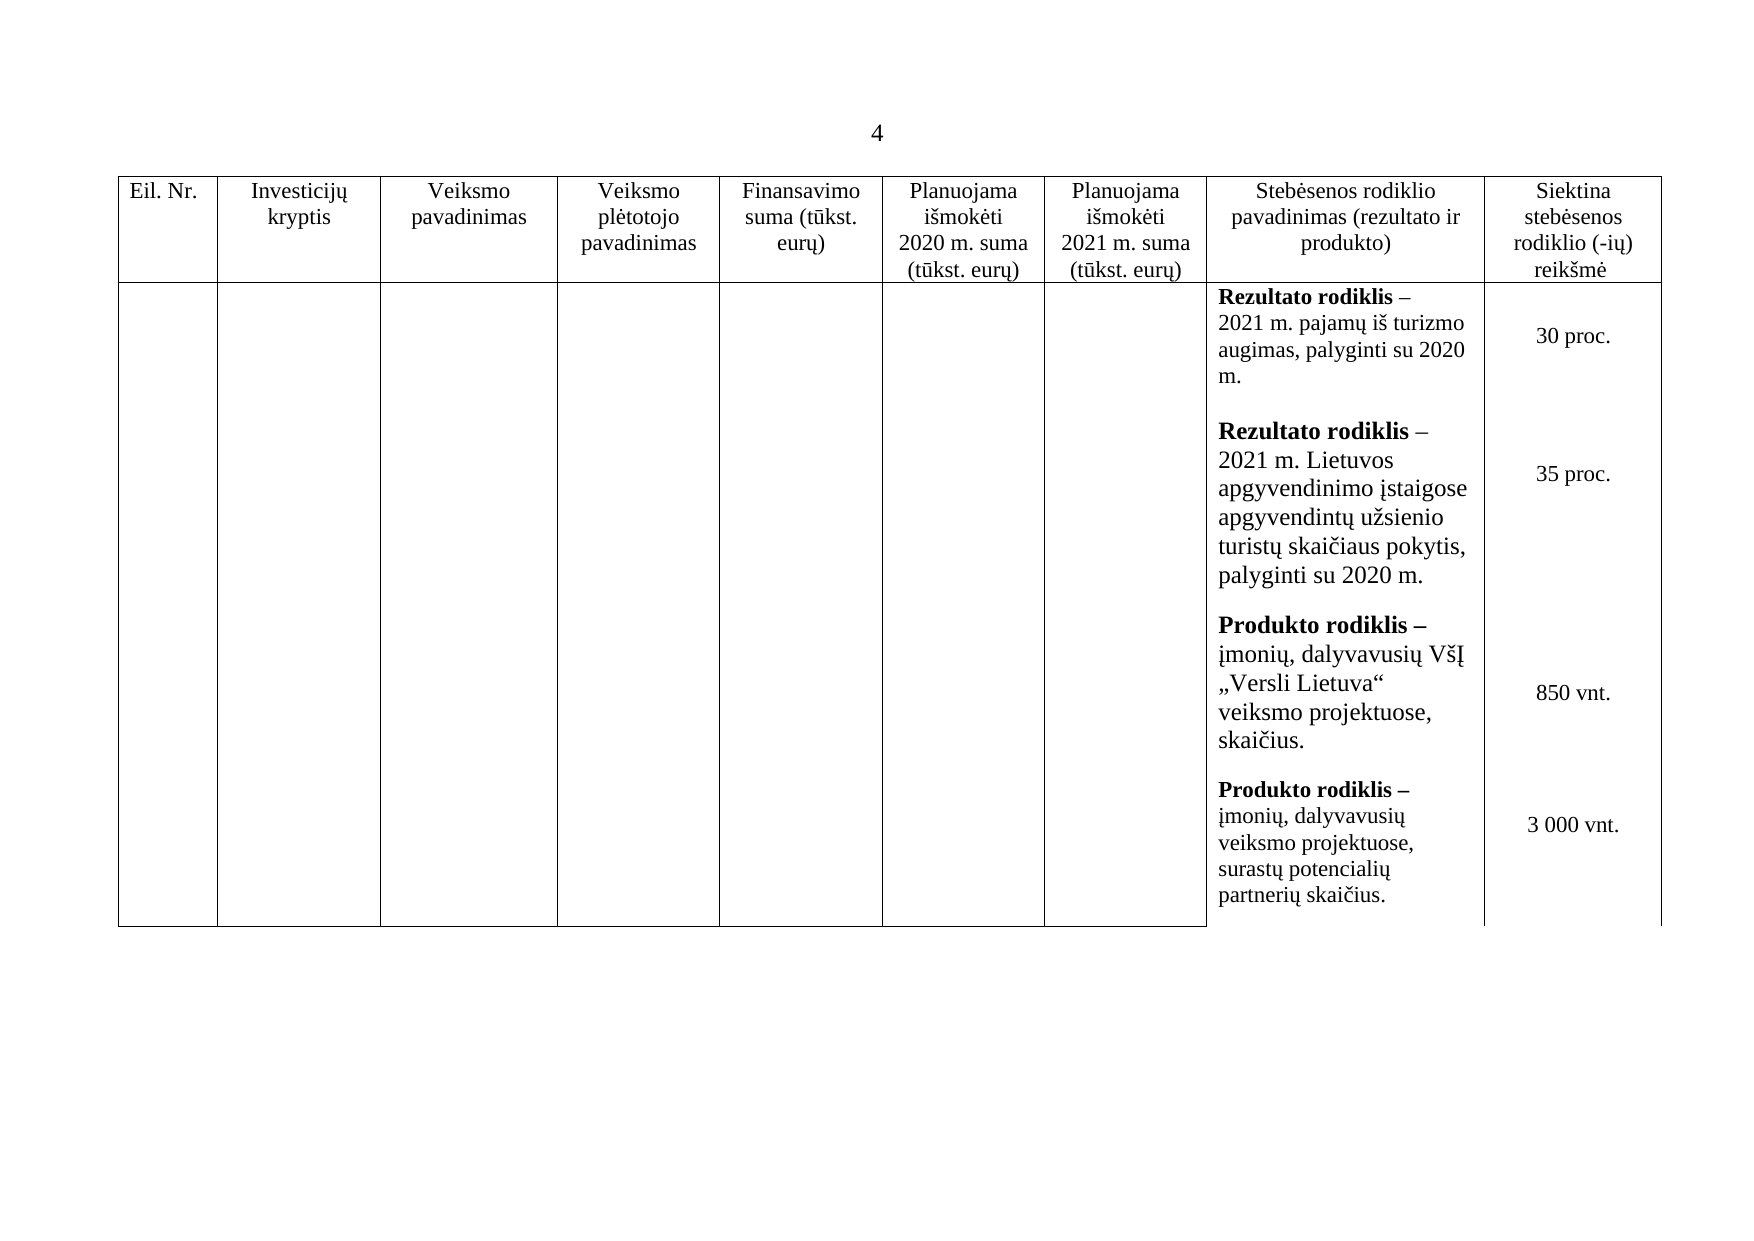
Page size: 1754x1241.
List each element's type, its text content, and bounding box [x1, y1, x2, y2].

table_header Finansavimo suma (tūkst. eurų) [720, 177, 882, 282]
table_cell Produkto rodiklis –įmonių, dalyvavusių veiksmo projektuose, surastų potencialių partnerių skaičius. [1207, 775, 1484, 926]
table_cell [1045, 283, 1206, 926]
table_cell Rezultato rodiklis – 2021 m. pajamų iš turizmo augimas, palyginti su 2020 m. [1207, 283, 1484, 415]
table_header Veiksmo plėtotojo pavadinimas [558, 177, 719, 282]
table_cell [720, 283, 882, 926]
table_header Planuojama išmokėti 2021 m. suma (tūkst. eurų) [1045, 177, 1206, 282]
table_cell [218, 283, 380, 926]
table_cell [883, 283, 1044, 926]
table_header Eil. Nr. [119, 177, 217, 282]
table_header Veiksmo pavadinimas [381, 177, 557, 282]
table_header Investicijų kryptis [218, 177, 380, 282]
table_cell 3 000 vnt. [1485, 775, 1661, 926]
table_cell 850 vnt. [1485, 609, 1661, 775]
table_cell Rezultato rodiklis – 2021 m. Lietuvos apgyvendinimo įstaigose apgyvendintų užsienio turistų skaičiaus pokytis, palyginti su 2020 m. [1207, 415, 1484, 609]
table_header Planuojama išmokėti 2020 m. suma (tūkst. eurų) [883, 177, 1044, 282]
table_cell [558, 283, 719, 926]
table_cell 35 proc. [1485, 415, 1661, 609]
table_header Stebėsenos rodiklio pavadinimas (rezultato ir produkto) [1207, 177, 1484, 282]
table_cell 30 proc. [1485, 283, 1661, 415]
table_cell Produkto rodiklis –įmonių, dalyvavusių VšĮ „Versli Lietuva“ veiksmo projektuose, skaičius. [1207, 609, 1484, 775]
table_header Siektina stebėsenos rodiklio (-ių) reikšmė [1485, 177, 1661, 282]
table_cell [119, 283, 217, 926]
table_cell [381, 283, 557, 926]
